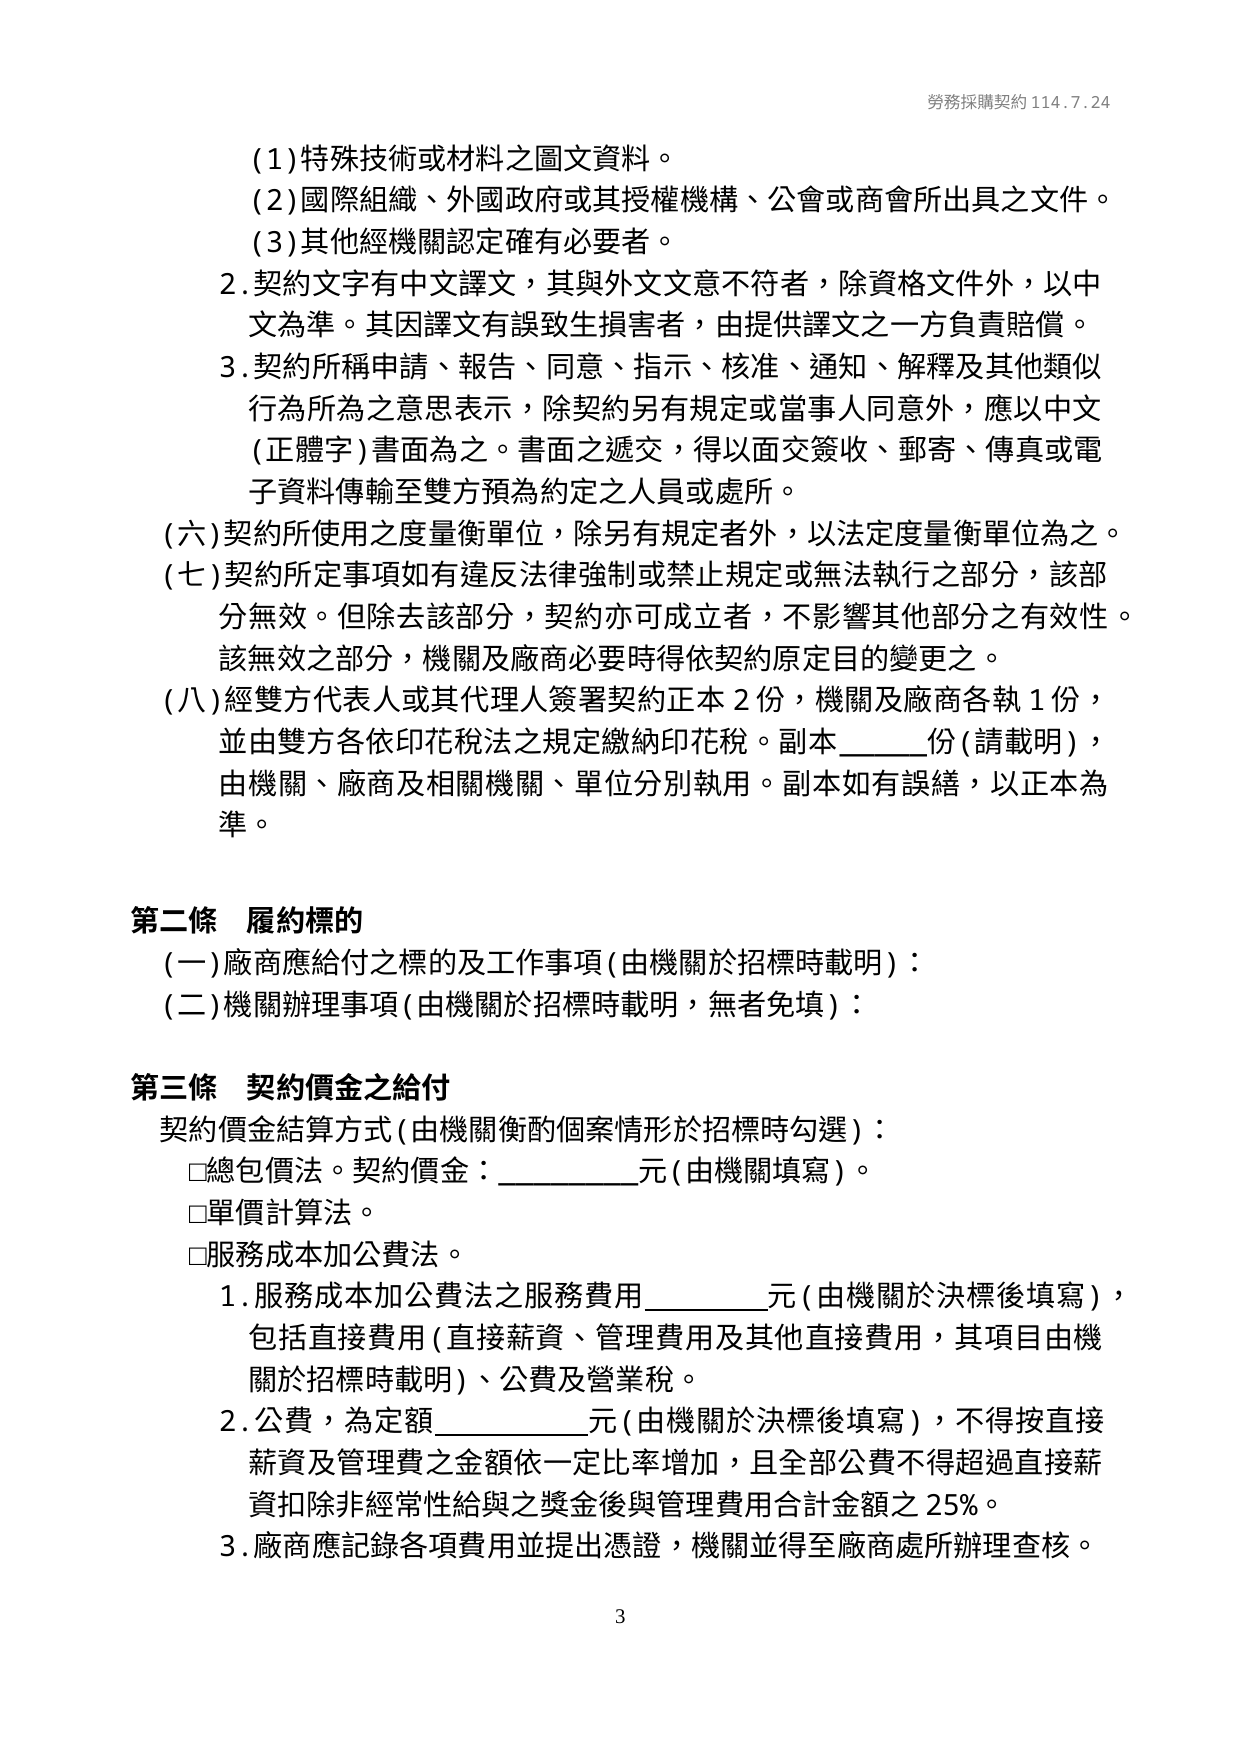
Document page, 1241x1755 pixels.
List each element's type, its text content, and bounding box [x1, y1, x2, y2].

text (2)國際組織、外國政府或其授權機構、公會或商會所出具之文件。 [248, 177, 1110, 219]
text □總包價法。契約價金：________元(由機關填寫)。 [189, 1148, 1110, 1190]
text 契約價金結算方式(由機關衡酌個案情形於招標時勾選)： [159, 1107, 1110, 1148]
text (3)其他經機關認定確有必要者。 [248, 219, 1110, 261]
text (六)契約所使用之度量衡單位，除另有規定者外，以法定度量衡單位為之。 [159, 511, 1110, 552]
text (七)契約所定事項如有違反法律強制或禁止規定或無法執行之部分，該部分無效。但除去該部分，契約亦可成立者，不影響其他部分之有效性。該無效之部分，機關及廠商必要時得依契約原定目的變更之。 [159, 552, 1110, 677]
text □單價計算法。 [189, 1190, 1110, 1232]
text 2.契約文字有中文譯文，其與外文文意不符者，除資格文件外，以中文為準。其因譯文有誤致生損害者，由提供譯文之一方負責賠償。 [218, 261, 1104, 344]
text 第三條 契約價金之給付 [130, 1065, 1110, 1107]
text (1)特殊技術或材料之圖文資料。 [248, 136, 1110, 177]
text (二)機關辦理事項(由機關於招標時載明，無者免填)： [159, 982, 1110, 1023]
text 3.契約所稱申請、報告、同意、指示、核准、通知、解釋及其他類似行為所為之意思表示，除契約另有規定或當事人同意外，應以中文(正體字)書面為之。書面之遞交，得以面交簽收、郵寄、傳真或電子資料傳輸至雙方預為約定之人員或處所。 [218, 344, 1104, 511]
text 第二條 履約標的 [130, 898, 1110, 940]
text □服務成本加公費法。 [189, 1232, 1110, 1273]
text 1.服務成本加公費法之服務費用 元(由機關於決標後填寫)，包括直接費用(直接薪資、管理費用及其他直接費用，其項目由機關於招標時載明)、公費及營業稅。 [218, 1273, 1104, 1398]
text (一)廠商應給付之標的及工作事項(由機關於招標時載明)： [159, 940, 1110, 982]
text 3.廠商應記錄各項費用並提出憑證，機關並得至廠商處所辦理查核。 [218, 1523, 1104, 1565]
text 2.公費，為定額 元(由機關於決標後填寫)，不得按直接薪資及管理費之金額依一定比率增加，且全部公費不得超過直接薪資扣除非經常性給與之獎金後與管理費用合計金額之25%。 [218, 1398, 1104, 1523]
text (八)經雙方代表人或其代理人簽署契約正本2份，機關及廠商各執1份，並由雙方各依印花稅法之規定繳納印花稅。副本_____份(請載明)，由機關、廠商及相關機關、單位分別執用。副本如有誤繕，以正本為準。 [159, 677, 1110, 844]
